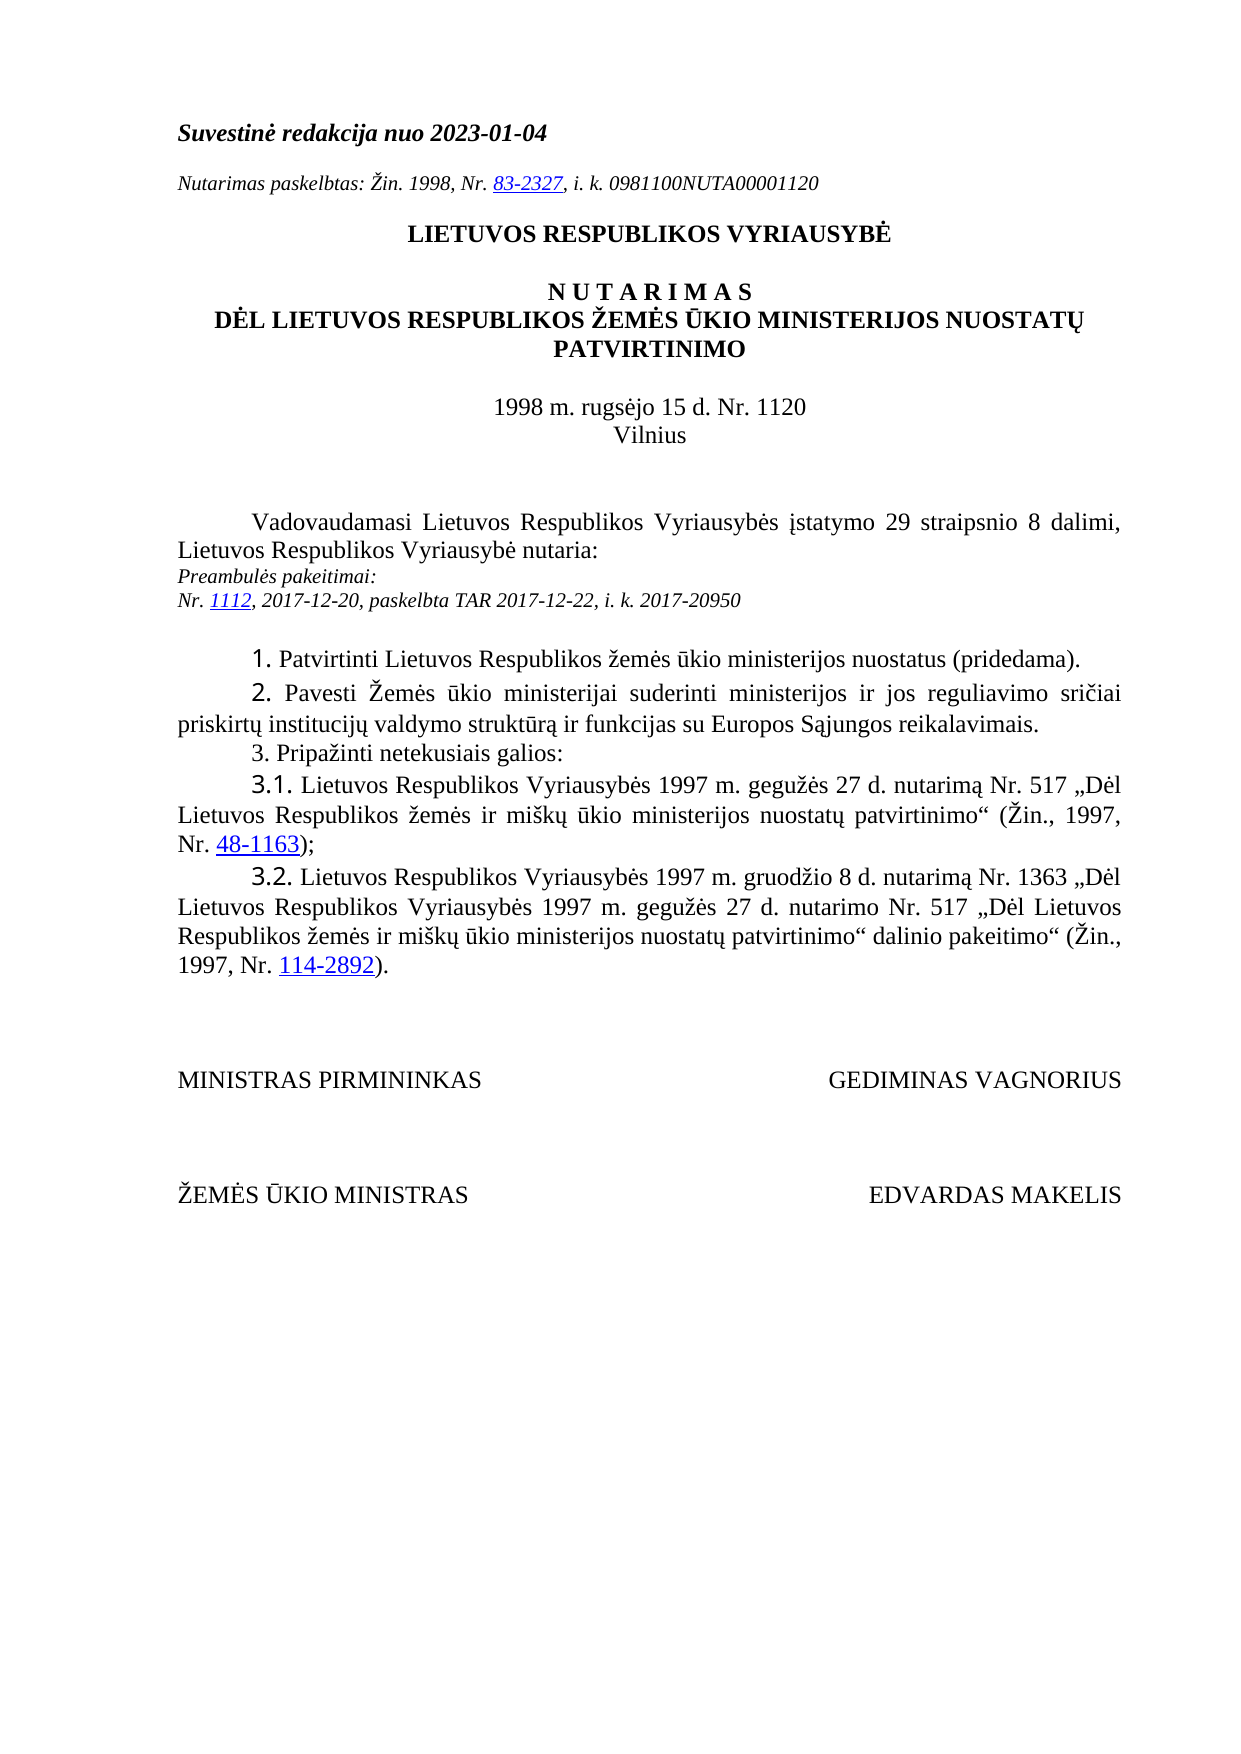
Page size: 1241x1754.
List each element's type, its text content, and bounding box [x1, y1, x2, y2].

text 3. Pripažinti netekusiais galios: [177, 738, 1122, 767]
text Vadovaudamasi Lietuvos Respublikos Vyriausybės įstatymo 29 straipsnio 8 dalimi, Lietuvos Respublikos Vyriausybė nutaria: [177, 507, 1122, 564]
text 1998 m. rugsėjo 15 d. Nr. 1120 [177, 392, 1122, 420]
text Nr. 1112, 2017-12-20, paskelbta TAR 2017-12-22, i. k. 2017-20950 [177, 588, 1122, 612]
text Preambulės pakeitimai: [177, 564, 1122, 588]
text ŽEMĖS ŪKIO MINISTRAS EDVARDAS MAKELIS [177, 1180, 1122, 1208]
text 3.1. Lietuvos Respublikos Vyriausybės 1997 m. gegužės 27 d. nutarimą Nr. 517 „Dėl Lietuvos Respublikos žemės ir miškų ūkio ministerijos nuostatų patvirtinimo“ (Žin., 1997, Nr. 48-1163); [177, 767, 1122, 858]
text 1. Patvirtinti Lietuvos Respublikos žemės ūkio ministerijos nuostatus (pridedama). [177, 641, 1122, 675]
text DĖL LIETUVOS RESPUBLIKOS ŽEMĖS ŪKIO MINISTERIJOS NUOSTATŲ PATVIRTINIMO [177, 305, 1122, 363]
text LIETUVOS RESPUBLIKOS VYRIAUSYBĖ [177, 219, 1122, 248]
text 3.2. Lietuvos Respublikos Vyriausybės 1997 m. gruodžio 8 d. nutarimą Nr. 1363 „Dėl Lietuvos Respublikos Vyriausybės 1997 m. gegužės 27 d. nutarimo Nr. 517 „Dėl Lietuvos Respublikos žemės ir miškų ūkio ministerijos nuostatų patvirtinimo“ dalinio pakeitimo“ (Žin., 1997, Nr. 114-2892). [177, 858, 1122, 978]
text Vilnius [177, 420, 1122, 449]
text Nutarimas paskelbtas: Žin. 1998, Nr. 83-2327, i. k. 0981100NUTA00001120 [177, 171, 1122, 195]
text N U T A R I M A S [177, 277, 1122, 305]
text Suvestinė redakcija nuo 2023-01-04 [177, 118, 1122, 147]
text 2. Pavesti Žemės ūkio ministerijai suderinti ministerijos ir jos reguliavimo sričiai priskirtų institucijų valdymo struktūrą ir funkcijas su Europos Sąjungos reikalavimais. [177, 675, 1122, 738]
text MINISTRAS PIRMININKAS GEDIMINAS VAGNORIUS [177, 1065, 1122, 1093]
